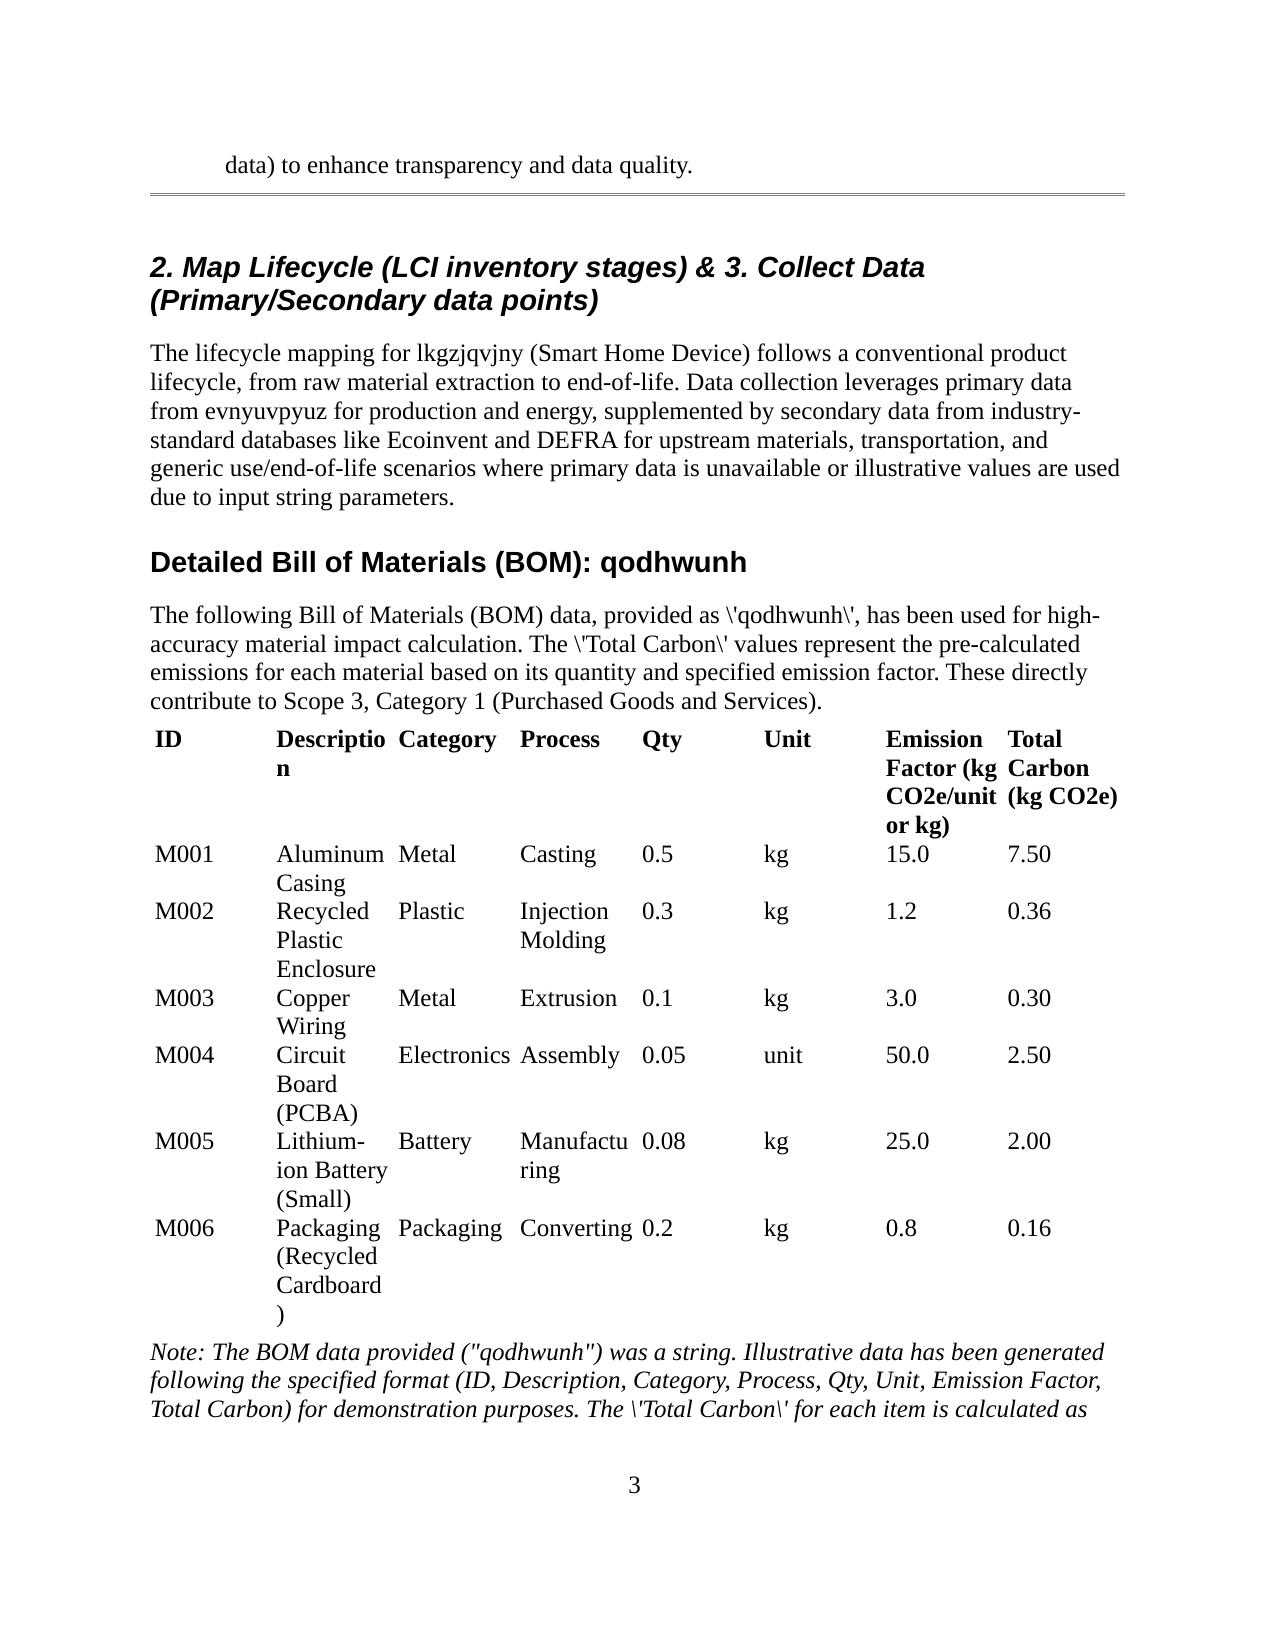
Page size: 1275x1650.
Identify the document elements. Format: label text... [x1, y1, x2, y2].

table_cell Assembly [516, 1040, 637, 1126]
table_cell Aluminum Casing [272, 839, 394, 896]
table_cell Packaging (Recycled Cardboard) [272, 1213, 394, 1328]
table_cell 0.5 [638, 839, 759, 896]
table_cell kg [759, 839, 881, 896]
table_cell 7.50 [1003, 839, 1125, 896]
table_cell 2.00 [1003, 1126, 1125, 1213]
table_header Category [394, 724, 516, 839]
table_cell 0.30 [1003, 983, 1125, 1040]
table_header Process [516, 724, 637, 839]
table_cell 1.2 [881, 896, 1003, 983]
table_cell Converting [516, 1213, 637, 1328]
table_cell unit [759, 1040, 881, 1126]
table_cell 0.8 [881, 1213, 1003, 1328]
table_cell 0.2 [638, 1213, 759, 1328]
table_cell kg [759, 1213, 881, 1328]
table_cell Manufacturing [516, 1126, 637, 1213]
text The following Bill of Materials (BOM) data, provided as \'qodhwunh\', has been used for high-accuracy material impact calculation. The \'Total Carbon\' values represent the pre-calculated emissions for each material based on its quantity and specified emission factor. These directly contribute to Scope 3, Category 1 (Purchased Goods and Services). [150, 600, 1125, 715]
table_cell 0.16 [1003, 1213, 1125, 1328]
table_cell 0.05 [638, 1040, 759, 1126]
table_cell 50.0 [881, 1040, 1003, 1126]
list data) to enhance transparency and data quality. [187, 150, 1125, 179]
table_cell M005 [150, 1126, 272, 1213]
table_cell Circuit Board (PCBA) [272, 1040, 394, 1126]
table_cell M001 [150, 839, 272, 896]
table_cell Metal [394, 839, 516, 896]
table_cell M004 [150, 1040, 272, 1126]
table_cell 0.1 [638, 983, 759, 1040]
table_cell 25.0 [881, 1126, 1003, 1213]
table_cell kg [759, 983, 881, 1040]
text The lifecycle mapping for lkgzjqvjny (Smart Home Device) follows a conventional product lifecycle, from raw material extraction to end-of-life. Data collection leverages primary data from evnyuvpyuz for production and energy, supplemented by secondary data from industry-standard databases like Ecoinvent and DEFRA for upstream materials, transportation, and generic use/end-of-life scenarios where primary data is unavailable or illustrative values are used due to input string parameters. [150, 338, 1125, 511]
table_cell Packaging [394, 1213, 516, 1328]
table_header Unit [759, 724, 881, 839]
table_cell 2.50 [1003, 1040, 1125, 1126]
table_cell M002 [150, 896, 272, 983]
subtitle 2. Map Lifecycle (LCI inventory stages) & 3. Collect Data (Primary/Secondary data points) [150, 250, 1125, 317]
table_cell Extrusion [516, 983, 637, 1040]
table_cell Copper Wiring [272, 983, 394, 1040]
table_cell Casting [516, 839, 637, 896]
table_cell kg [759, 1126, 881, 1213]
table_header Qty [638, 724, 759, 839]
table_header ID [150, 724, 272, 839]
table_cell Battery [394, 1126, 516, 1213]
table_cell 0.36 [1003, 896, 1125, 983]
table_cell 15.0 [881, 839, 1003, 896]
table_cell Lithium-ion Battery (Small) [272, 1126, 394, 1213]
table_header Emission Factor (kg CO2e/unit or kg) [881, 724, 1003, 839]
table_header Description [272, 724, 394, 839]
table_cell M006 [150, 1213, 272, 1328]
table_cell 0.3 [638, 896, 759, 983]
table_cell Electronics [394, 1040, 516, 1126]
table_cell Plastic [394, 896, 516, 983]
subtitle Detailed Bill of Materials (BOM): qodhwunh [150, 545, 1125, 578]
table_cell Metal [394, 983, 516, 1040]
table_cell Injection Molding [516, 896, 637, 983]
table_cell kg [759, 896, 881, 983]
table_cell 0.08 [638, 1126, 759, 1213]
table_header Total Carbon (kg CO2e) [1003, 724, 1125, 839]
table_cell Recycled Plastic Enclosure [272, 896, 394, 983]
table_cell M003 [150, 983, 272, 1040]
table_cell 3.0 [881, 983, 1003, 1040]
text Note: The BOM data provided ("qodhwunh") was a string. Illustrative data has been generated following the specified format (ID, Description, Category, Process, Qty, Unit, Emission Factor, Total Carbon) for demonstration purposes. The \'Total Carbon\' for each item is calculated as [150, 1337, 1125, 1423]
